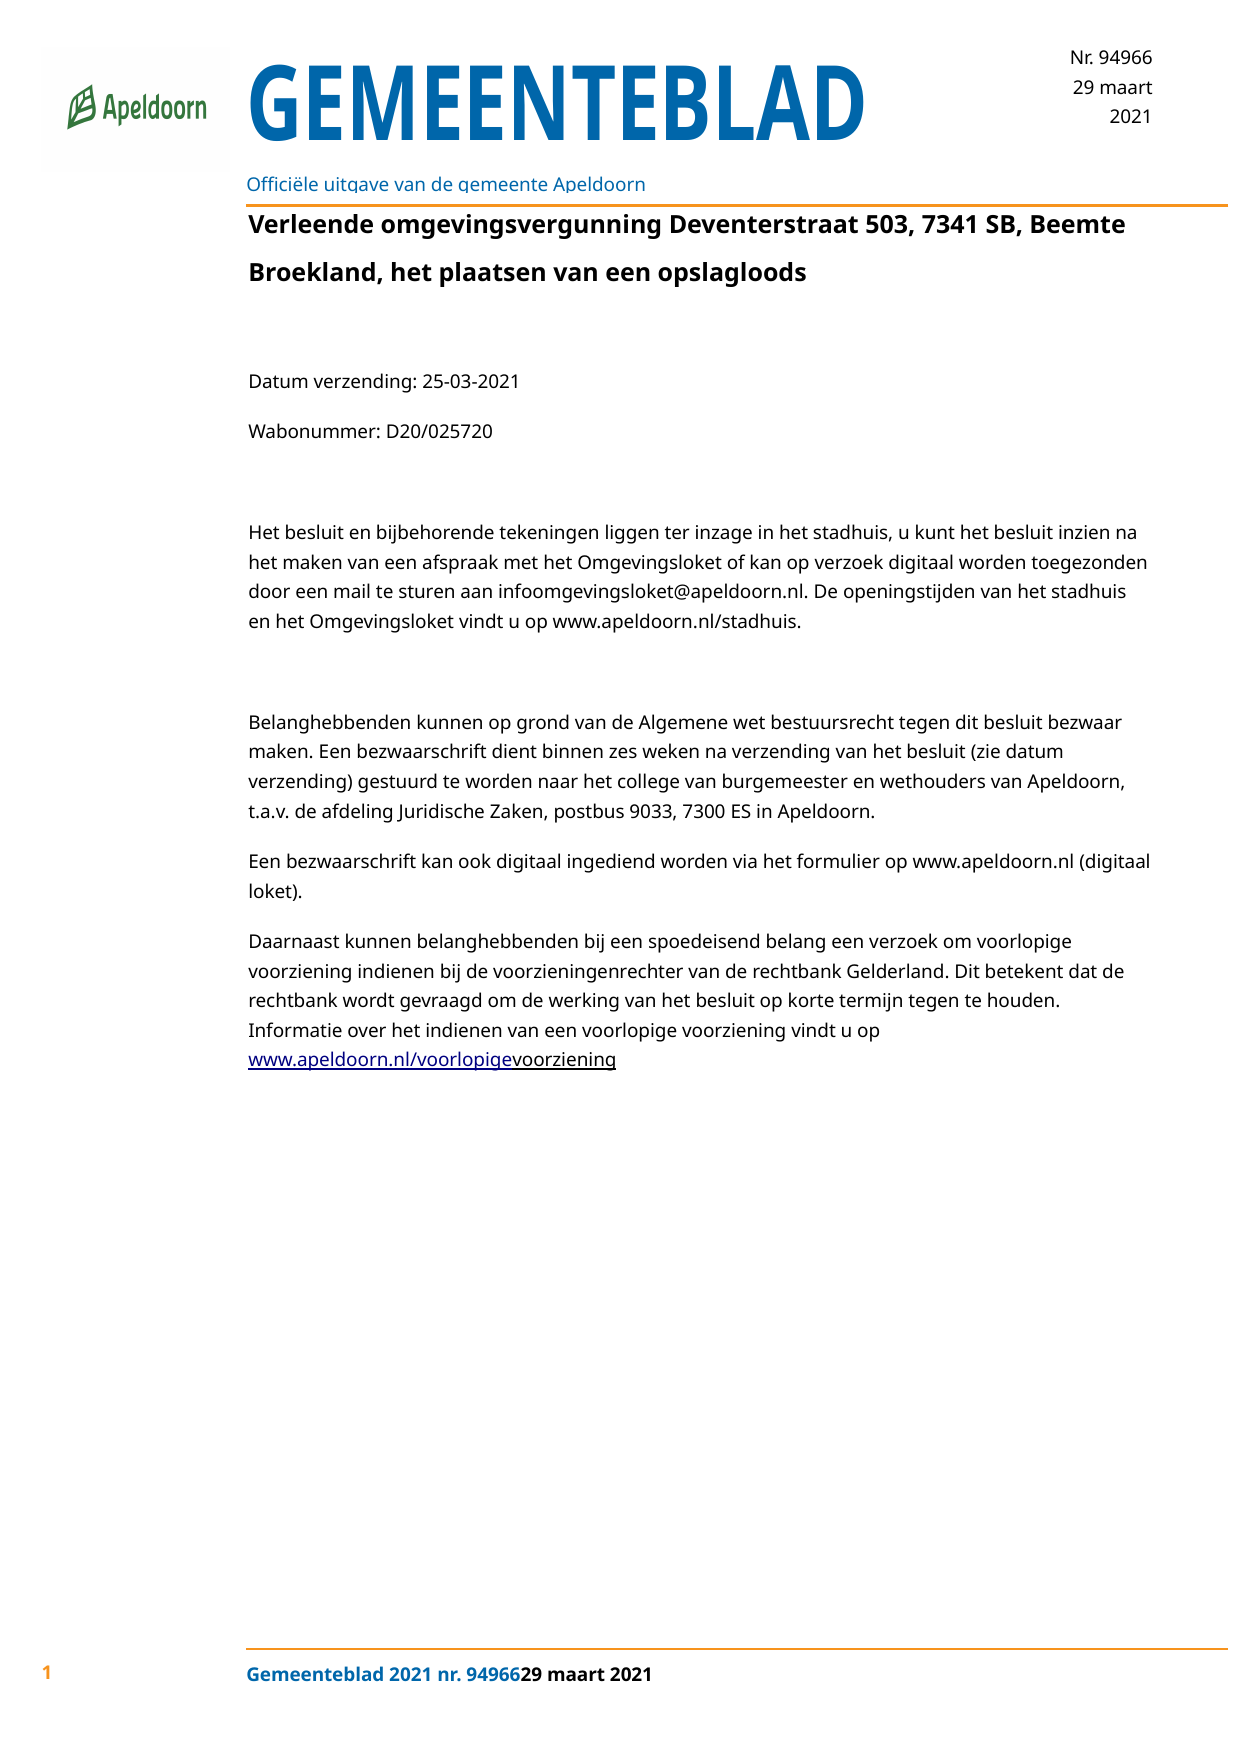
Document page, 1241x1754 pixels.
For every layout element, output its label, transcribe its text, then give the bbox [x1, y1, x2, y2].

text Daarnaast kunnen belanghebbenden bij een spoedeisend belang een verzoek om voorlopige voorziening indienen bij de voorzieningenrechter van de rechtbank Gelderland. Dit betekent dat de rechtbank wordt gevraagd om de werking van het besluit op korte termijn tegen te houden. Informatie over het indienen van een voorlopige voorziening vindt u op www.apeldoorn.nl/voorlopigevoorziening [248, 928, 1152, 1072]
text Een bezwaarschrift kan ook digitaal ingediend worden via het formulier op www.apeldoorn.nl (digitaal loket). [248, 848, 1152, 904]
text Verleende omgevingsvergunning Deventerstraat 503, 7341 SB, Beemte Broekland, het plaatsen van een opslagloods [248, 207, 1152, 288]
text Het besluit en bijbehorende tekeningen liggen ter inzage in het stadhuis, u kunt het besluit inzien na het maken van een afspraak met het Omgevingsloket of kan op verzoek digitaal worden toegezonden door een mail te sturen aan infoomgevingsloket@apeldoorn.nl. De openingstijden van het stadhuis en het Omgevingsloket vindt u op www.apeldoorn.nl/stadhuis. [248, 519, 1152, 634]
text Belanghebbenden kunnen op grond van de Algemene wet bestuursrecht tegen dit besluit bezwaar maken. Een bezwaarschrift dient binnen zes weken na verzending van het besluit (zie datum verzending) gestuurd te worden naar het college van burgemeester en wethouders van Apeldoorn, t.a.v. de afdeling Juridische Zaken, postbus 9033, 7300 ES in Apeldoorn. [248, 709, 1152, 824]
text Datum verzending: 25-03-2021 [248, 368, 1152, 394]
text Wabonummer: D20/025720 [248, 419, 1152, 444]
picture [41, 47, 231, 172]
